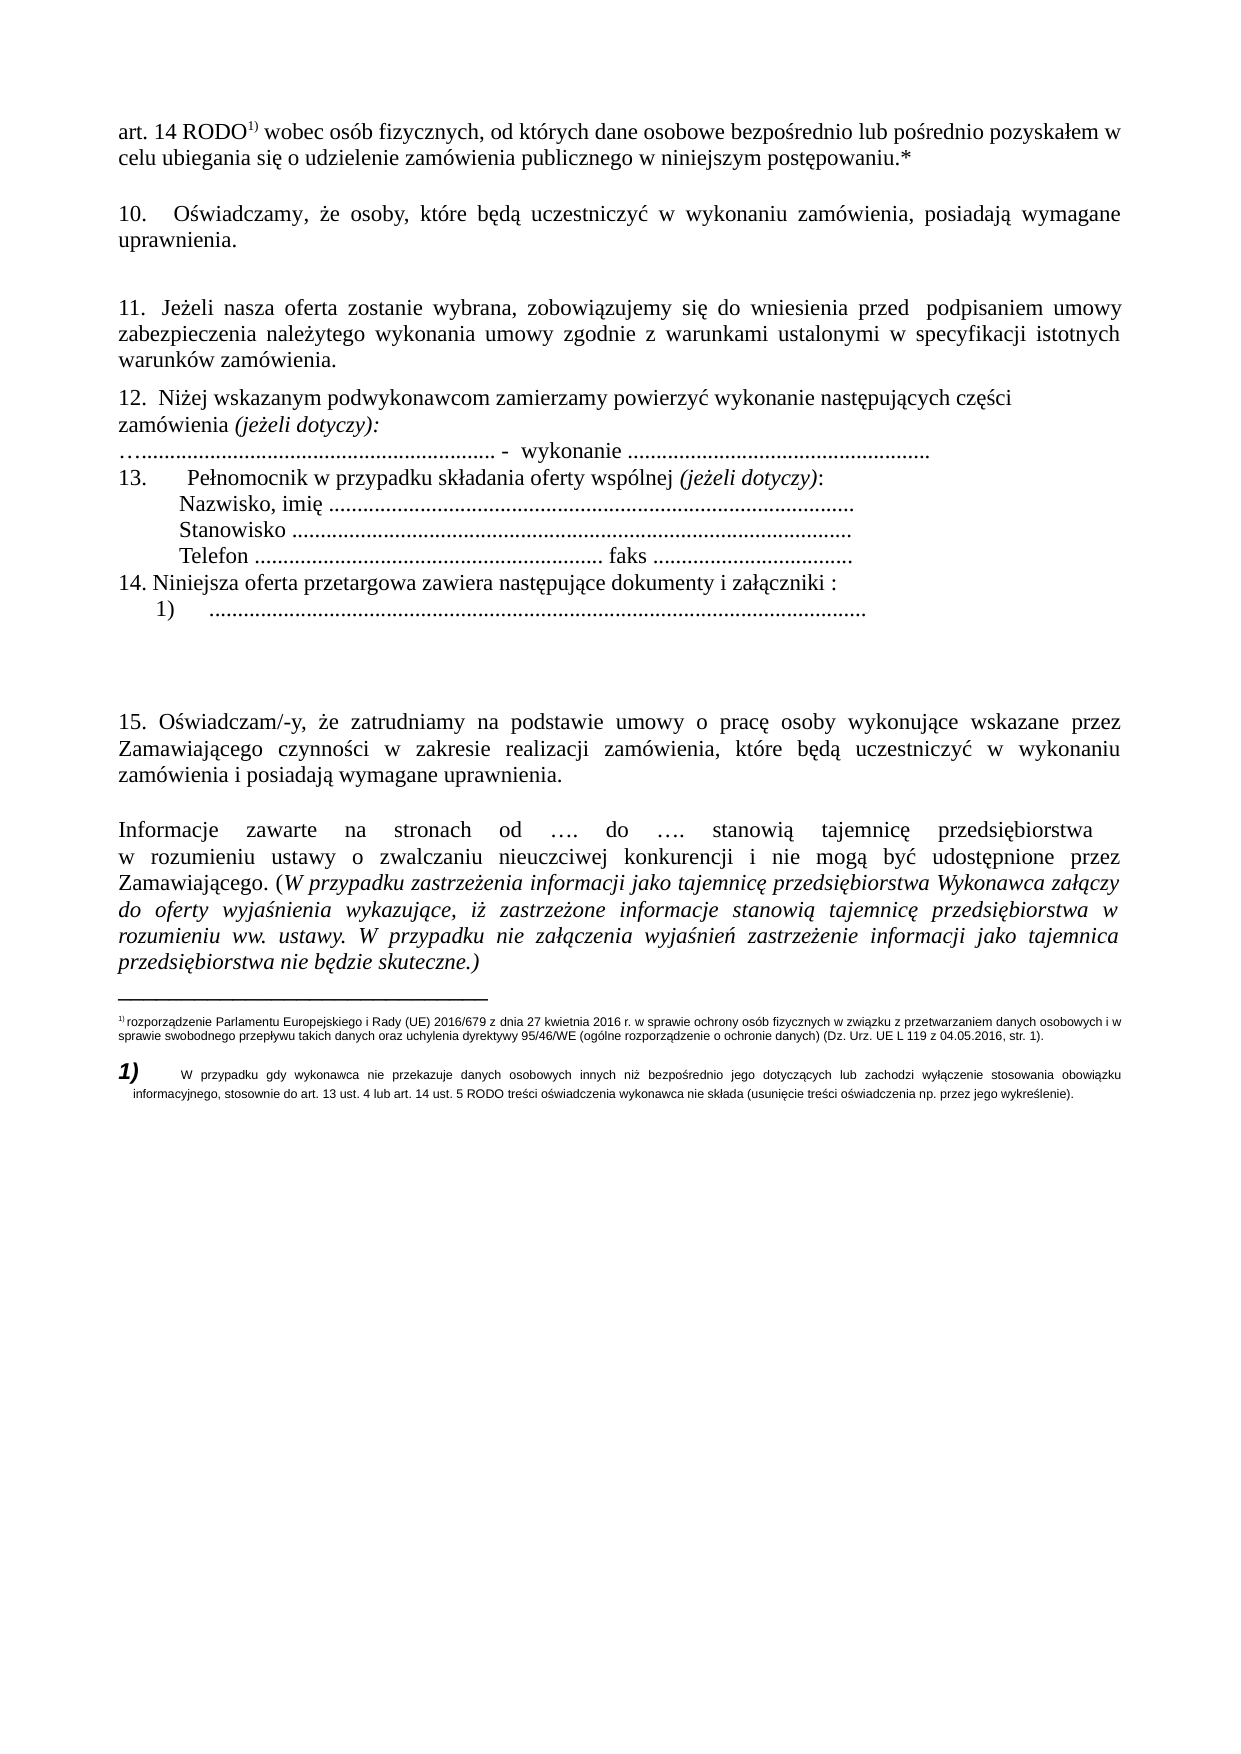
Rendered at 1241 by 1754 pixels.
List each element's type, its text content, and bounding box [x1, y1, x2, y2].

text 1) rozporządzenie Parlamentu Europejskiego i Rady (UE) 2016/679 z dnia 27 kwietnia 2016 r. w sprawie ochrony osób fizycznych w związku z przetwarzaniem danych osobowych i w sprawie swobodnego przepływu takich danych oraz uchylenia dyrektywy 95/46/WE (ogólne rozporządzenie o ochronie danych) (Dz. Urz. UE L 119 z 04.05.2016, str. 1). [118, 1014, 1122, 1043]
text art. 14 RODO1) wobec osób fizycznych, od których dane osobowe bezpośrednio lub pośrednio pozyskałem w celu ubiegania się o udzielenie zamówienia publicznego w niniejszym postępowaniu.* [118, 118, 1122, 171]
text Stanowisko .................................................................................................. [179, 516, 1122, 543]
text 15. Oświadczam/-y, że zatrudniamy na podstawie umowy o pracę osoby wykonujące wskazane przez Zamawiającego czynności w zakresie realizacji zamówienia, które będą uczestniczyć w wykonaniu zamówienia i posiadają wymagane uprawnienia. [118, 708, 1122, 787]
text Informacje zawarte na stronach od …. do …. stanowią tajemnicę przedsiębiorstwa w rozumieniu ustawy o zwalczaniu nieuczciwej konkurencji i nie mogą być udostępnione przez Zamawiającego. (W przypadku zastrzeżenia informacji jako tajemnicę przedsiębiorstwa Wykonawca załączy do oferty wyjaśnienia wykazujące, iż zastrzeżone informacje stanowią tajemnicę przedsiębiorstwa w rozumieniu ww. ustawy. W przypadku nie załączenia wyjaśnień zastrzeżenie informacji jako tajemnica przedsiębiorstwa nie będzie skuteczne.) [118, 817, 1122, 975]
text _____________________________ [118, 975, 1122, 1001]
text ….............................................................. - wykonanie ..................................................... [118, 437, 1122, 463]
text Nazwisko, imię ............................................................................................ [179, 490, 1122, 516]
text 11. Jeżeli nasza oferta zostanie wybrana, zobowiązujemy się do wniesienia przed podpisaniem umowy zabezpieczenia należytego wykonania umowy zgodnie z warunkami ustalonymi w specyfikacji istotnych warunków zamówienia. [118, 294, 1122, 373]
list W przypadku gdy wykonawca nie przekazuje danych osobowych innych niż bezpośrednio jego dotyczących lub zachodzi wyłączenie stosowania obowiązku informacyjnego, stosownie do art. 13 ust. 4 lub art. 14 ust. 5 RODO treści oświadczenia wykonawca nie składa (usunięcie treści oświadczenia np. przez jego wykreślenie). [118, 1058, 1122, 1101]
text 14. Niniejsza oferta przetargowa zawiera następujące dokumenty i załączniki : [118, 569, 1122, 595]
text 10. Oświadczamy, że osoby, które będą uczestniczyć w wykonaniu zamówienia, posiadają wymagane uprawnienia. [118, 200, 1122, 253]
text 13. Pełnomocnik w przypadku składania oferty wspólnej (jeżeli dotyczy): [118, 463, 1122, 490]
text 12. Niżej wskazanym podwykonawcom zamierzamy powierzyć wykonanie następujących części zamówienia (jeżeli dotyczy): [118, 384, 1122, 437]
text 1) ................................................................................................................... [155, 595, 1122, 622]
text Telefon ............................................................. faks ................................... [179, 543, 1122, 569]
